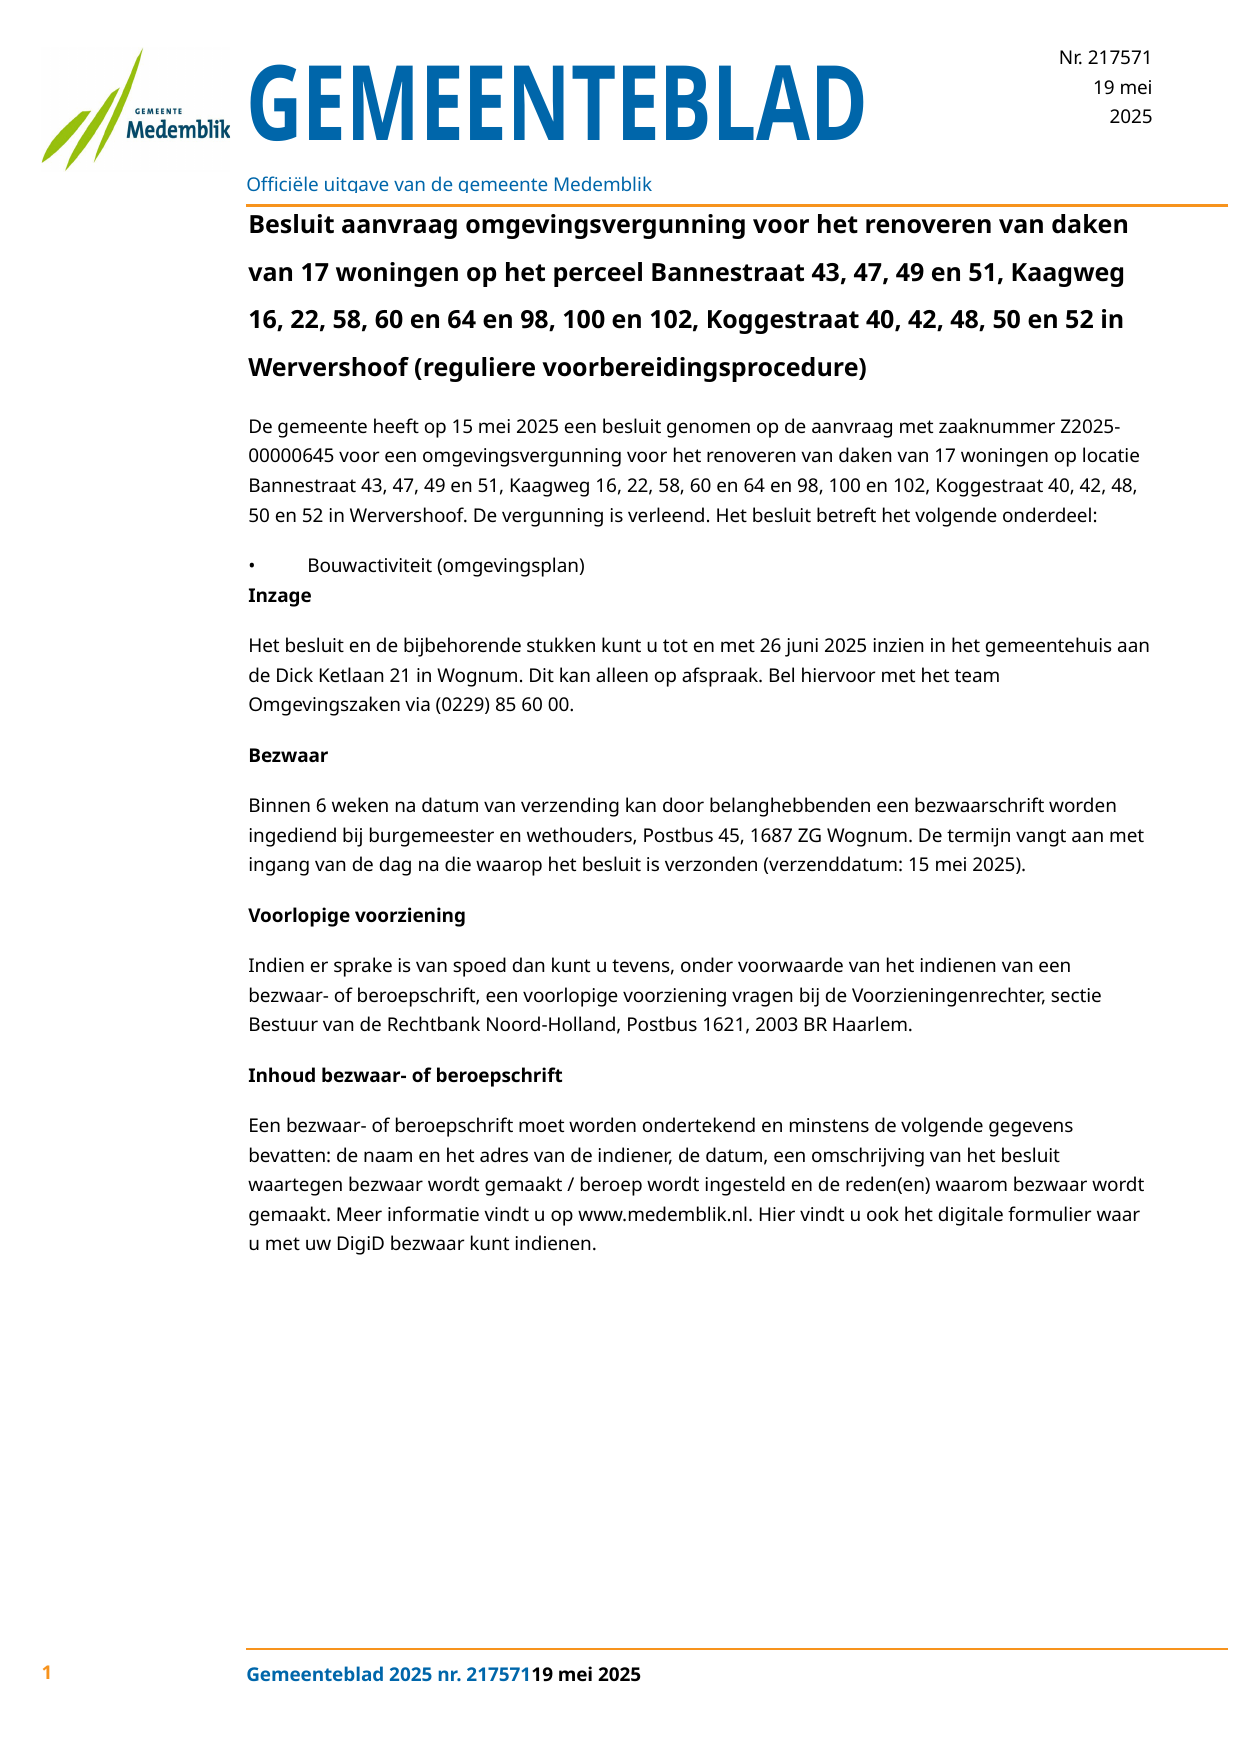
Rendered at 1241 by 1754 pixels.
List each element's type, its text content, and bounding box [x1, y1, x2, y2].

text Voorlopige voorziening [248, 902, 1152, 928]
list Bouwactiviteit (omgevingsplan) [248, 552, 1152, 578]
text Binnen 6 weken na datum van verzending kan door belanghebbenden een bezwaarschrift worden ingediend bij burgemeester en wethouders, Postbus 45, 1687 ZG Wognum. De termijn vangt aan met ingang van de dag na die waarop het besluit is verzonden (verzenddatum: 15 mei 2025). [248, 792, 1152, 877]
text Bezwaar [248, 742, 1152, 768]
text Het besluit en de bijbehorende stukken kunt u tot en met 26 juni 2025 inzien in het gemeentehuis aan de Dick Ketlaan 21 in Wognum. Dit kan alleen op afspraak. Bel hiervoor met het team Omgevingszaken via (0229) 85 60 00. [248, 632, 1152, 717]
picture [41, 47, 231, 172]
text Besluit aanvraag omgevingsvergunning voor het renoveren van daken van 17 woningen op het perceel Bannestraat 43, 47, 49 en 51, Kaagweg 16, 22, 58, 60 en 64 en 98, 100 en 102, Koggestraat 40, 42, 48, 50 en 52 in Wervershoof (reguliere voorbereidingsprocedure) [248, 207, 1152, 384]
text Indien er sprake is van spoed dan kunt u tevens, onder voorwaarde van het indienen van een bezwaar- of beroepschrift, een voorlopige voorziening vragen bij de Voorzieningenrechter, sectie Bestuur van de Rechtbank Noord-Holland, Postbus 1621, 2003 BR Haarlem. [248, 952, 1152, 1037]
text Inhoud bezwaar- of beroepschrift [248, 1062, 1152, 1088]
text De gemeente heeft op 15 mei 2025 een besluit genomen op de aanvraag met zaaknummer Z2025-00000645 voor een omgevingsvergunning voor het renoveren van daken van 17 woningen op locatie Bannestraat 43, 47, 49 en 51, Kaagweg 16, 22, 58, 60 en 64 en 98, 100 en 102, Koggestraat 40, 42, 48, 50 en 52 in Wervershoof. De vergunning is verleend. Het besluit betreft het volgende onderdeel: [248, 413, 1152, 528]
text Inzage [248, 582, 1152, 608]
text Een bezwaar- of beroepschrift moet worden ondertekend en minstens de volgende gegevens bevatten: de naam en het adres van de indiener, de datum, een omschrijving van het besluit waartegen bezwaar wordt gemaakt / beroep wordt ingesteld en de reden(en) waarom bezwaar wordt gemaakt. Meer informatie vindt u op www.medemblik.nl. Hier vindt u ook het digitale formulier waar u met uw DigiD bezwaar kunt indienen. [248, 1112, 1152, 1256]
